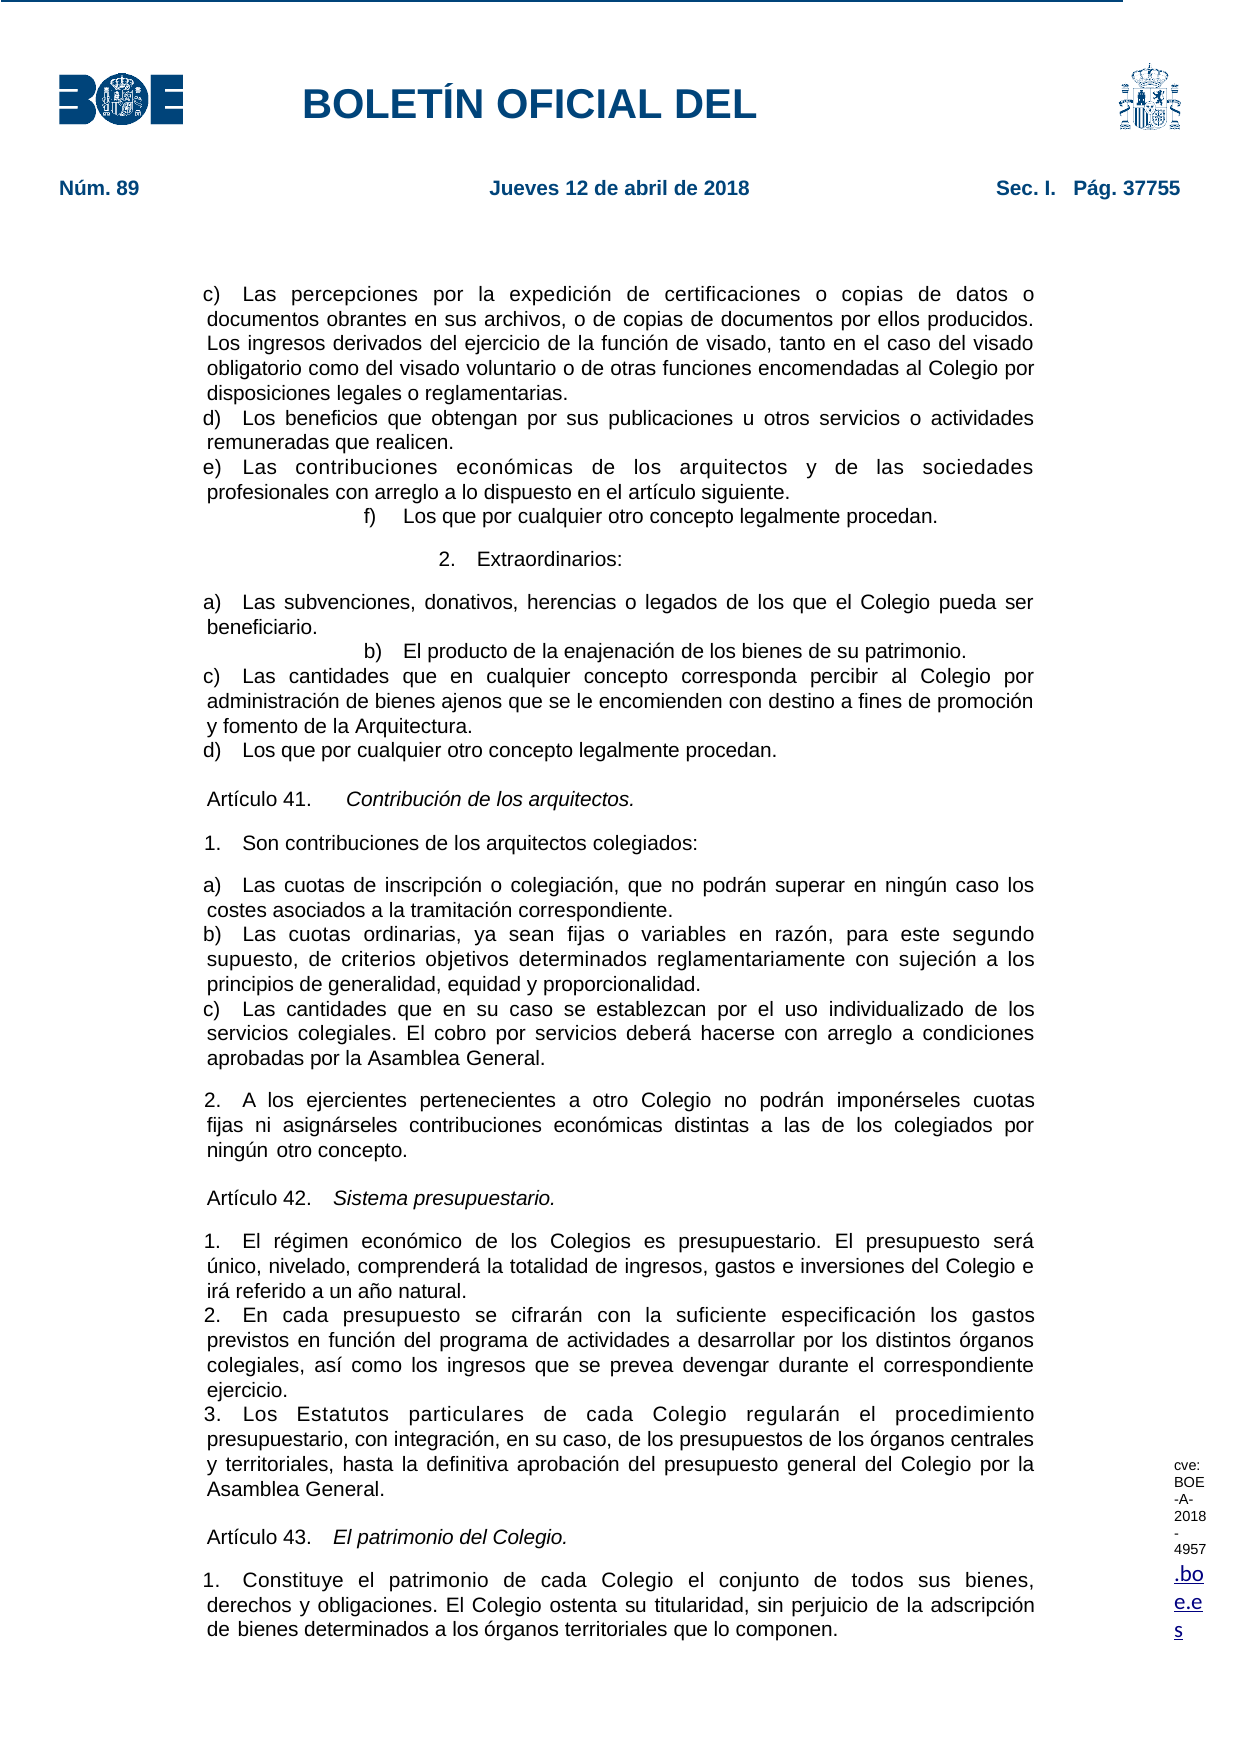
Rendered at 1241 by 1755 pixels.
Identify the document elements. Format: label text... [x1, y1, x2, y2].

list El producto de la enajenación de los bienes de su patrimonio. [364, 639, 1195, 663]
list Las subvenciones, donativos, herencias o legados de los que el Colegio pueda ser beneficiario. [167, 590, 1034, 638]
list Las cantidades que en su caso se establezcan por el uso individualizado de los servicios colegiales. El cobro por servicios deberá hacerse con arreglo a condiciones aprobadas por la Asamblea General. [167, 996, 1035, 1070]
list Los beneficios que obtengan por sus publicaciones u otros servicios o actividades remuneradas que realicen. [167, 405, 1034, 454]
text Artículo 42. Sistema presupuestario. [207, 1186, 1195, 1210]
text Artículo 43. El patrimonio del Colegio. [207, 1524, 1172, 1549]
list Los que por cualquier otro concepto legalmente procedan. [363, 504, 1195, 528]
list Los que por cualquier otro concepto legalmente procedan. Artículo 41. Contribución de los arquitectos. [167, 738, 821, 811]
list Las contribuciones económicas de los arquitectos y de las sociedades profesionales con arreglo a lo dispuesto en el artículo siguiente. [167, 455, 1034, 503]
list Verificable en http://www.boe.es [1174, 1559, 1208, 1668]
list Las cuotas de inscripción o colegiación, que no podrán superar en ningún caso los costes asociados a la tramitación correspondiente. [167, 873, 1034, 922]
list Los Estatutos particulares de cada Colegio regularán el procedimiento presupuestario, con integración, en su caso, de los presupuestos de los órganos centrales y territoriales, hasta la definitiva aprobación del presupuesto general del Colegio por la Asamblea General. [168, 1402, 1034, 1500]
list Las cantidades que en cualquier concepto corresponda percibir al Colegio por administración de bienes ajenos que se le encomienden con destino a fines de promoción y fomento de la Arquitectura. [167, 664, 1034, 738]
list El régimen económico de los Colegios es presupuestario. El presupuesto será único, nivelado, comprenderá la totalidad de ingresos, gastos e inversiones del Colegio e irá referido a un año natural. [168, 1229, 1034, 1302]
text Núm. 89 Jueves 12 de abril de 2018 Sec. I. Pág. 37755 [59, 176, 1195, 200]
list Las cuotas ordinarias, ya sean fijas o variables en razón, para este segundo supuesto, de criterios objetivos determinados reglamentariamente con sujeción a los principios de generalidad, equidad y proporcionalidad. [167, 922, 1034, 996]
list Extraordinarios: [403, 547, 1195, 571]
list Constituye el patrimonio de cada Colegio el conjunto de todos sus bienes, derechos y obligaciones. El Colegio ostenta su titularidad, sin perjuicio de la adscripción de bienes determinados a los órganos territoriales que lo componen. [167, 1568, 1035, 1641]
list cve: BOE-A-2018-4957 [1174, 1457, 1208, 1558]
list Las percepciones por la expedición de certificaciones o copias de datos o documentos obrantes en sus archivos, o de copias de documentos por ellos producidos. Los ingresos derivados del ejercicio de la función de visado, tanto en el caso del visado obligatorio como del visado voluntario o de otras funciones encomendadas al Colegio por disposiciones legales o reglamentarias. [167, 282, 1034, 405]
list En cada presupuesto se cifrarán con la suficiente especificación los gastos previstos en función del programa de actividades a desarrollar por los distintos órganos colegiales, así como los ingresos que se prevea devengar durante el correspondiente ejercicio. [168, 1303, 1035, 1401]
list A los ejercientes pertenecientes a otro Colegio no podrán imponérseles cuotas fijas ni asignárseles contribuciones económicas distintas a las de los colegiados por ningún otro concepto. [168, 1088, 1034, 1162]
list Son contribuciones de los arquitectos colegiados: [168, 835, 1195, 854]
